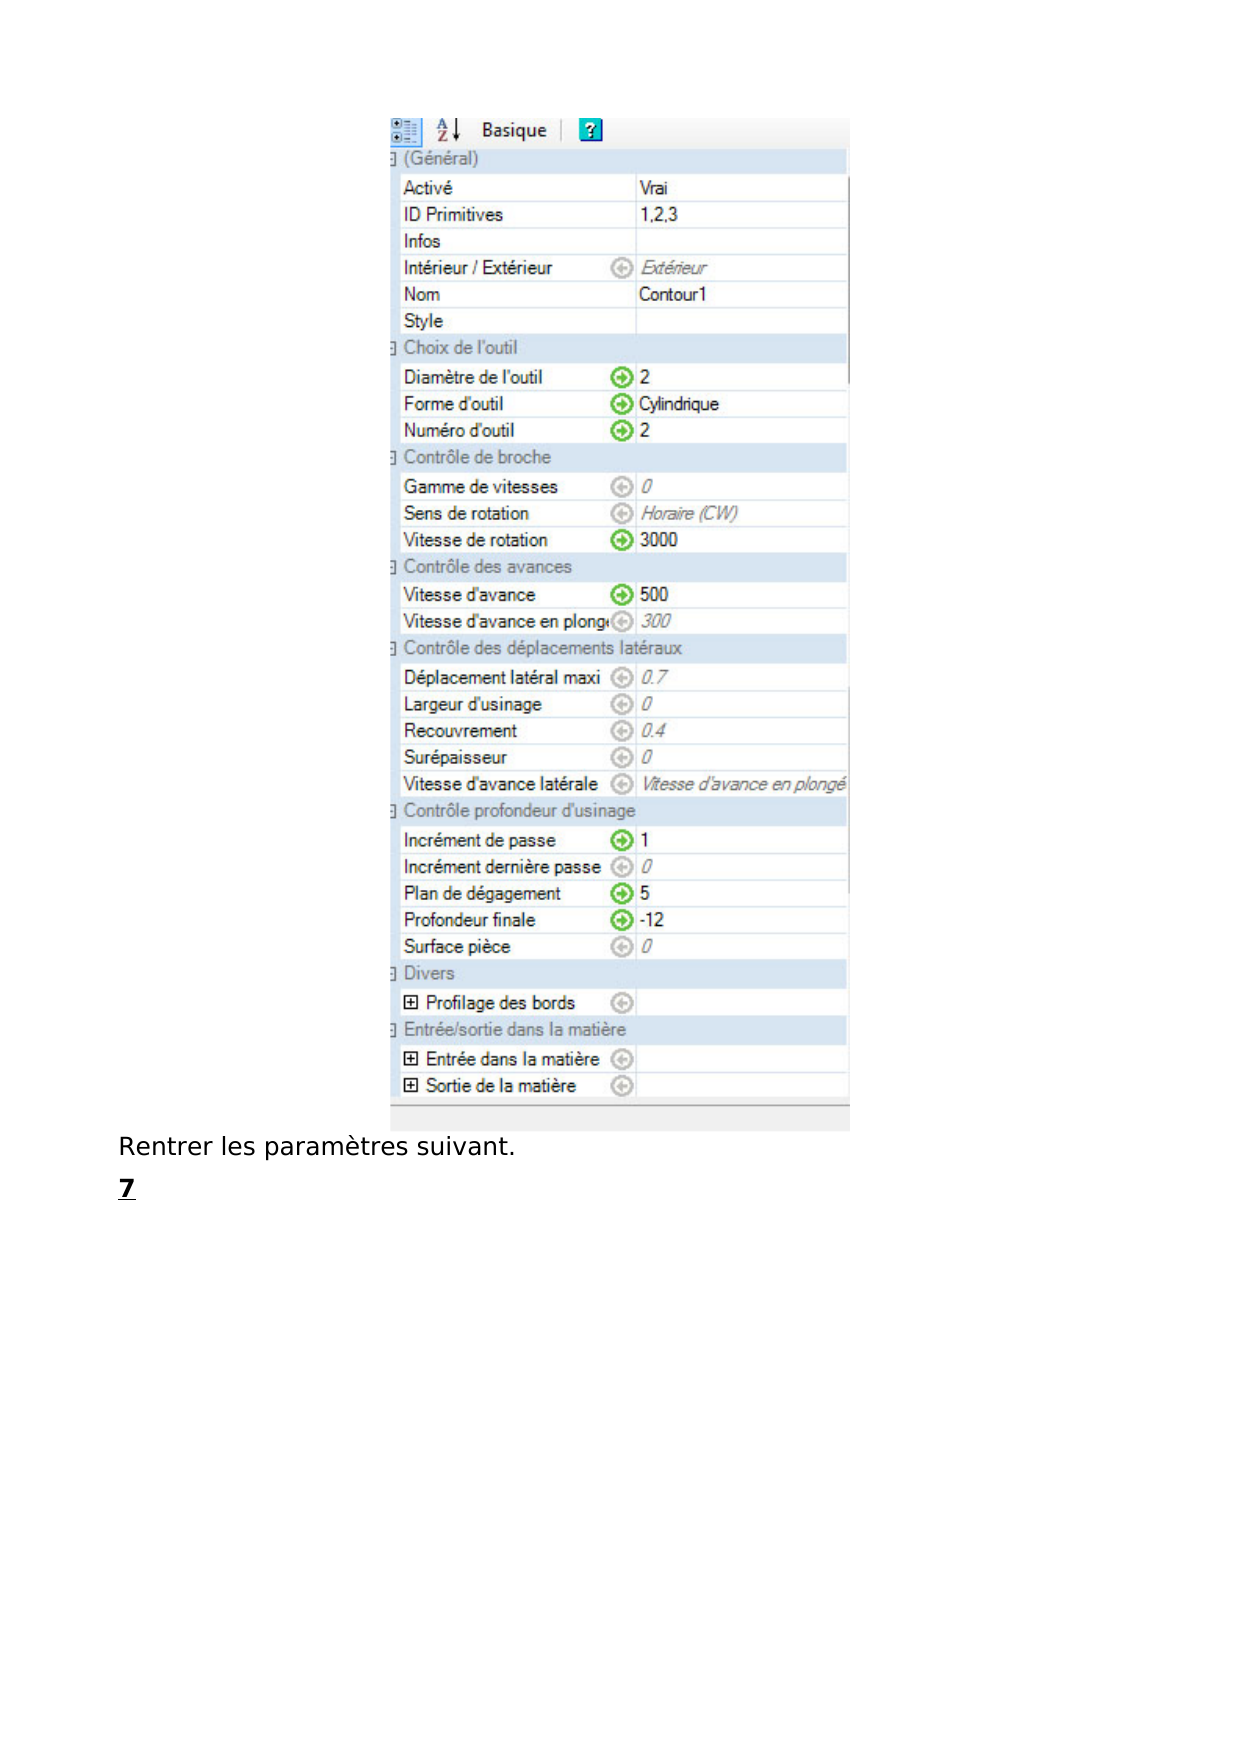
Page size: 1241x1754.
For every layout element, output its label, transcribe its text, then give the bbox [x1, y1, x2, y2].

text Rentrer les paramètres suivant. [118, 118, 1122, 1161]
text 7 [118, 1174, 1122, 1203]
picture [390, 118, 850, 1133]
